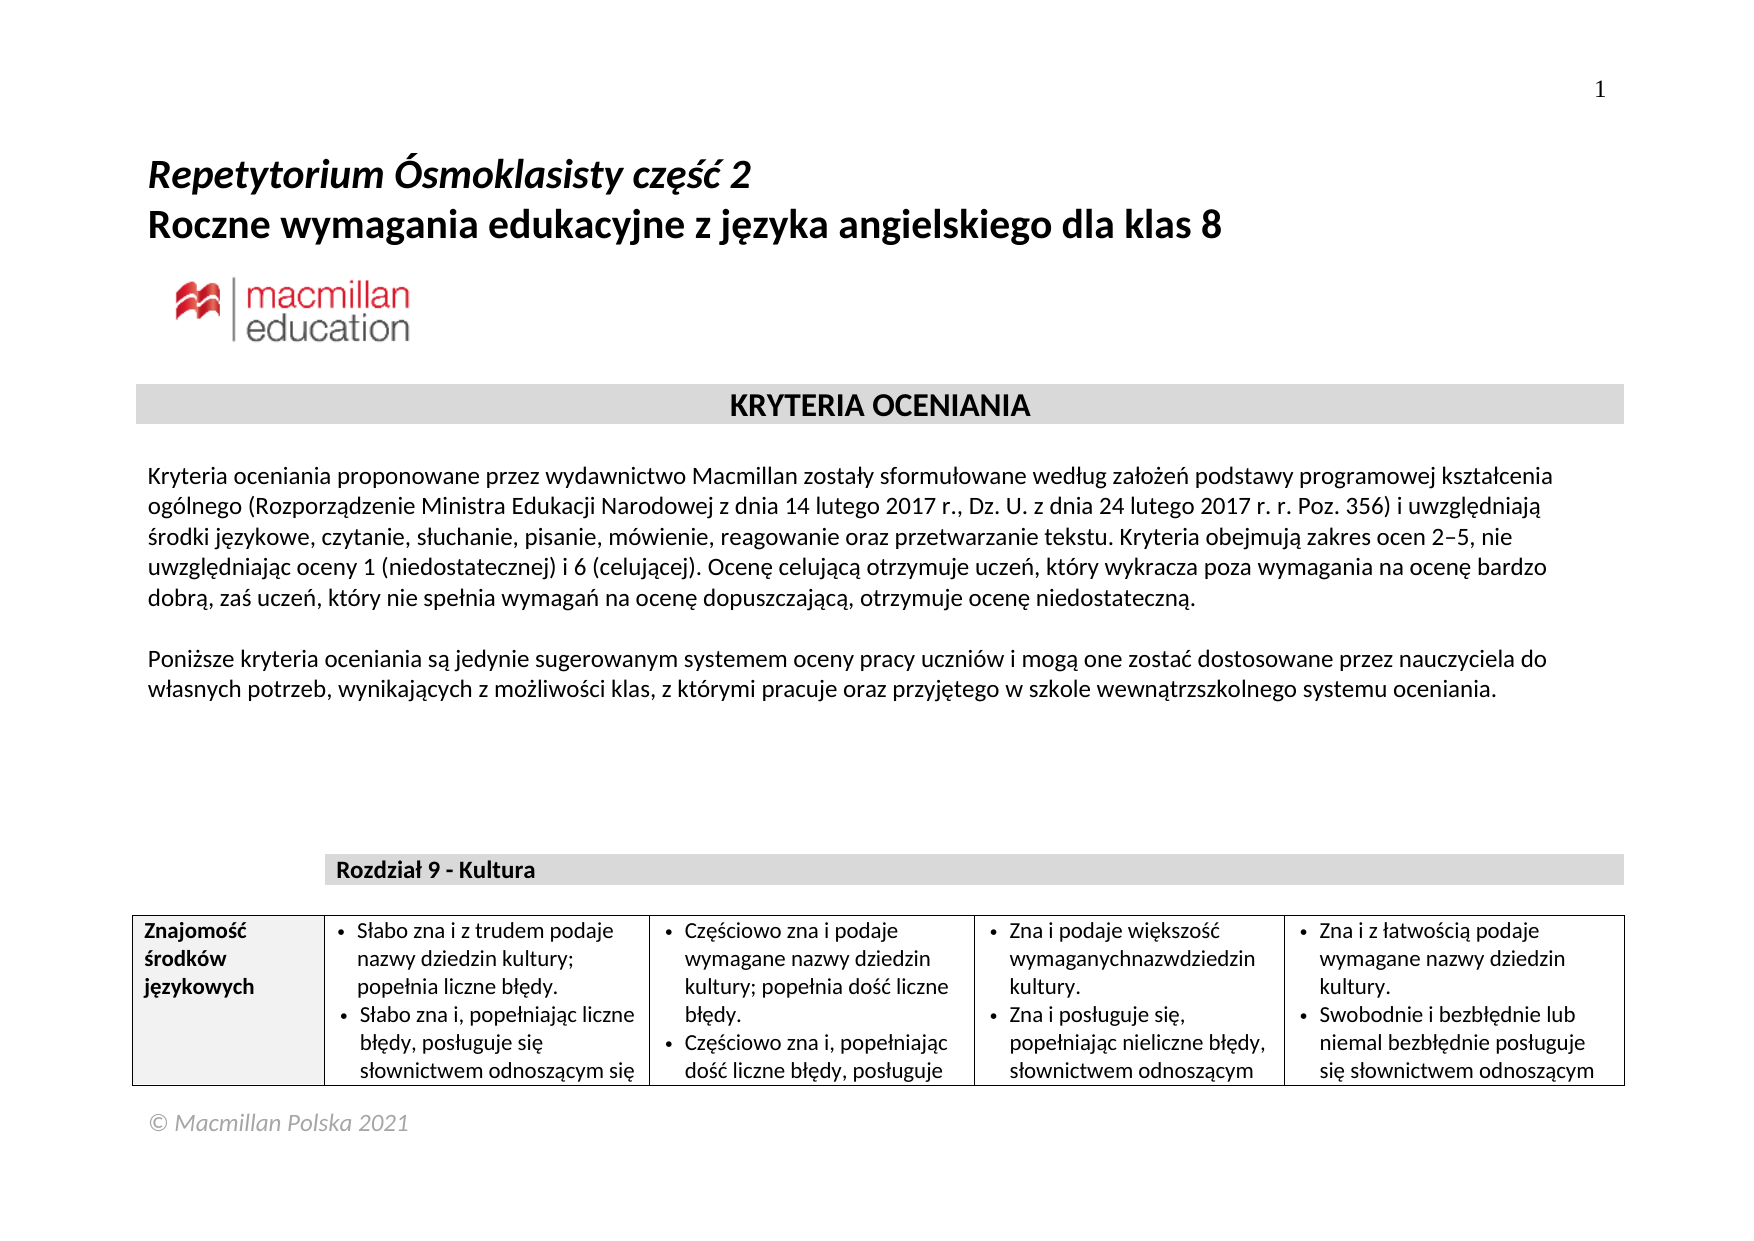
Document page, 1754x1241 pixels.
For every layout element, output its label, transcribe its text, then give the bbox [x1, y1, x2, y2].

text Roczne wymagania edukacyjne z języka angielskiego dla klas 8 [148, 198, 1606, 383]
table_header Znajomość środków językowych [133, 916, 324, 1084]
text Repetytorium Ósmoklasisty część 2 [148, 148, 1606, 198]
picture [147, 249, 453, 374]
table_header Zna i z łatwością podaje wymagane nazwy dziedzin kultury. Swobodnie i bezbłędnie lub niemal bezbłędnie posługuje się słownictwem odnoszącym się do uczestnictwa w kulturze i wydarzeniach kulturalnych oraz tradycji i zwyczajów, a także mediów, w tym mediów społecznościowych. Zna dobrze zasady tworzenia i z łatwościąbuduje zdania warunkowe typu 0, 1 i 2. Z łatwością i poprawnie posługuje się z zdaniami warunkowymi typu 0, 1 i 2. Poprawnie tworzy zdania okolicznikowe czasu i posługuje się nimi. [1285, 916, 1624, 1084]
table_header Rozdział 9 - Kultura [325, 854, 1624, 885]
table_header Słabo zna i z trudem podaje nazwy dziedzin kultury; popełnia liczne błędy. Słabo zna i, popełniając liczne błędy, posługuje się słownictwem odnoszącym się do uczestnictwa w kulturze i wydarzeniach kulturalnych oraz tradycji i zwyczajów, a także mediów, w tym mediów społecznościowych. Słabo zna zasady tworzenia i popełniając liczne błędy, buduje zdania warunkowe typu 0, 1 i 2.. Popełniając liczne błędy, posługuje się zdaniami warunkowymi typu 0, 1 i 2. Popełnia liczne błędy, tworząc zdania okolicznikowe czasu i posługując się nimi. [325, 916, 649, 1084]
table_header Częściowo zna i podaje wymagane nazwy dziedzin kultury; popełnia dość liczne błędy. Częściowo zna i, popełniając dość liczne błędy, posługuje się słownictwem odnoszącym się do uczestnictwa w kulturze i wydarzeniach kulturalnych oraz tradycji i zwyczajów, a także mediów, w tym mediów społecznościowych. Częściowo zna zasady tworzenia i popełniając dość liczne błędy, buduje zdania warunkowe typu 0, 1 i 2. Nie zawsze poprawnie posługuje się zdaniami warunkowymi typu 0, 1 i 2. Popełnia dość liczne błędy,tworząc zdania okolicznikowe czasu i posługując się nimi. [650, 916, 974, 1084]
table_header Zna i podaje większość wymaganychnazwdziedzin kultury. Zna i posługuje się, popełniając nieliczne błędy, słownictwem odnoszącym się do uczestnictwa w kulturze i wydarzeniach kulturalnych oraz tradycji i zwyczajów, a także mediów, w tym mediów społecznościowych. Zna zasady tworzenia i na ogół poprawniebuduje zdania warunkowe typu 0, 1 i 2. Na ogół poprawnie posługuje się zdaniami warunkowymi typu 0, 1 i 2. Przeważnie poprawnie tworzy zdania okolicznikowe czasu i posługuje się nimi. [975, 916, 1284, 1084]
table_header KRYTERIA OCENIANIA [136, 384, 1624, 424]
text Kryteria oceniania proponowane przez wydawnictwo Macmillan zostały sformułowane według założeń podstawy programowej kształcenia ogólnego (Rozporządzenie Ministra Edukacji Narodowej z dnia 14 lutego 2017 r., Dz. U. z dnia 24 lutego 2017 r. r. Poz. 356) i uwzględniają środki językowe, czytanie, słuchanie, pisanie, mówienie, reagowanie oraz przetwarzanie tekstu. Kryteria obejmują zakres ocen 2‒5, nie uwzględniając oceny 1 (niedostatecznej) i 6 (celującej). Ocenę celującą otrzymuje uczeń, który wykracza poza wymagania na ocenę bardzo dobrą, zaś uczeń, który nie spełnia wymagań na ocenę dopuszczającą, otrzymuje ocenę niedostateczną. [148, 460, 1606, 612]
text Poniższe kryteria oceniania są jedynie sugerowanym systemem oceny pracy uczniów i mogą one zostać dostosowane przez nauczyciela do własnych potrzeb, wynikających z możliwości klas, z którymi pracuje oraz przyjętego w szkole wewnątrzszkolnego systemu oceniania. [148, 643, 1606, 704]
